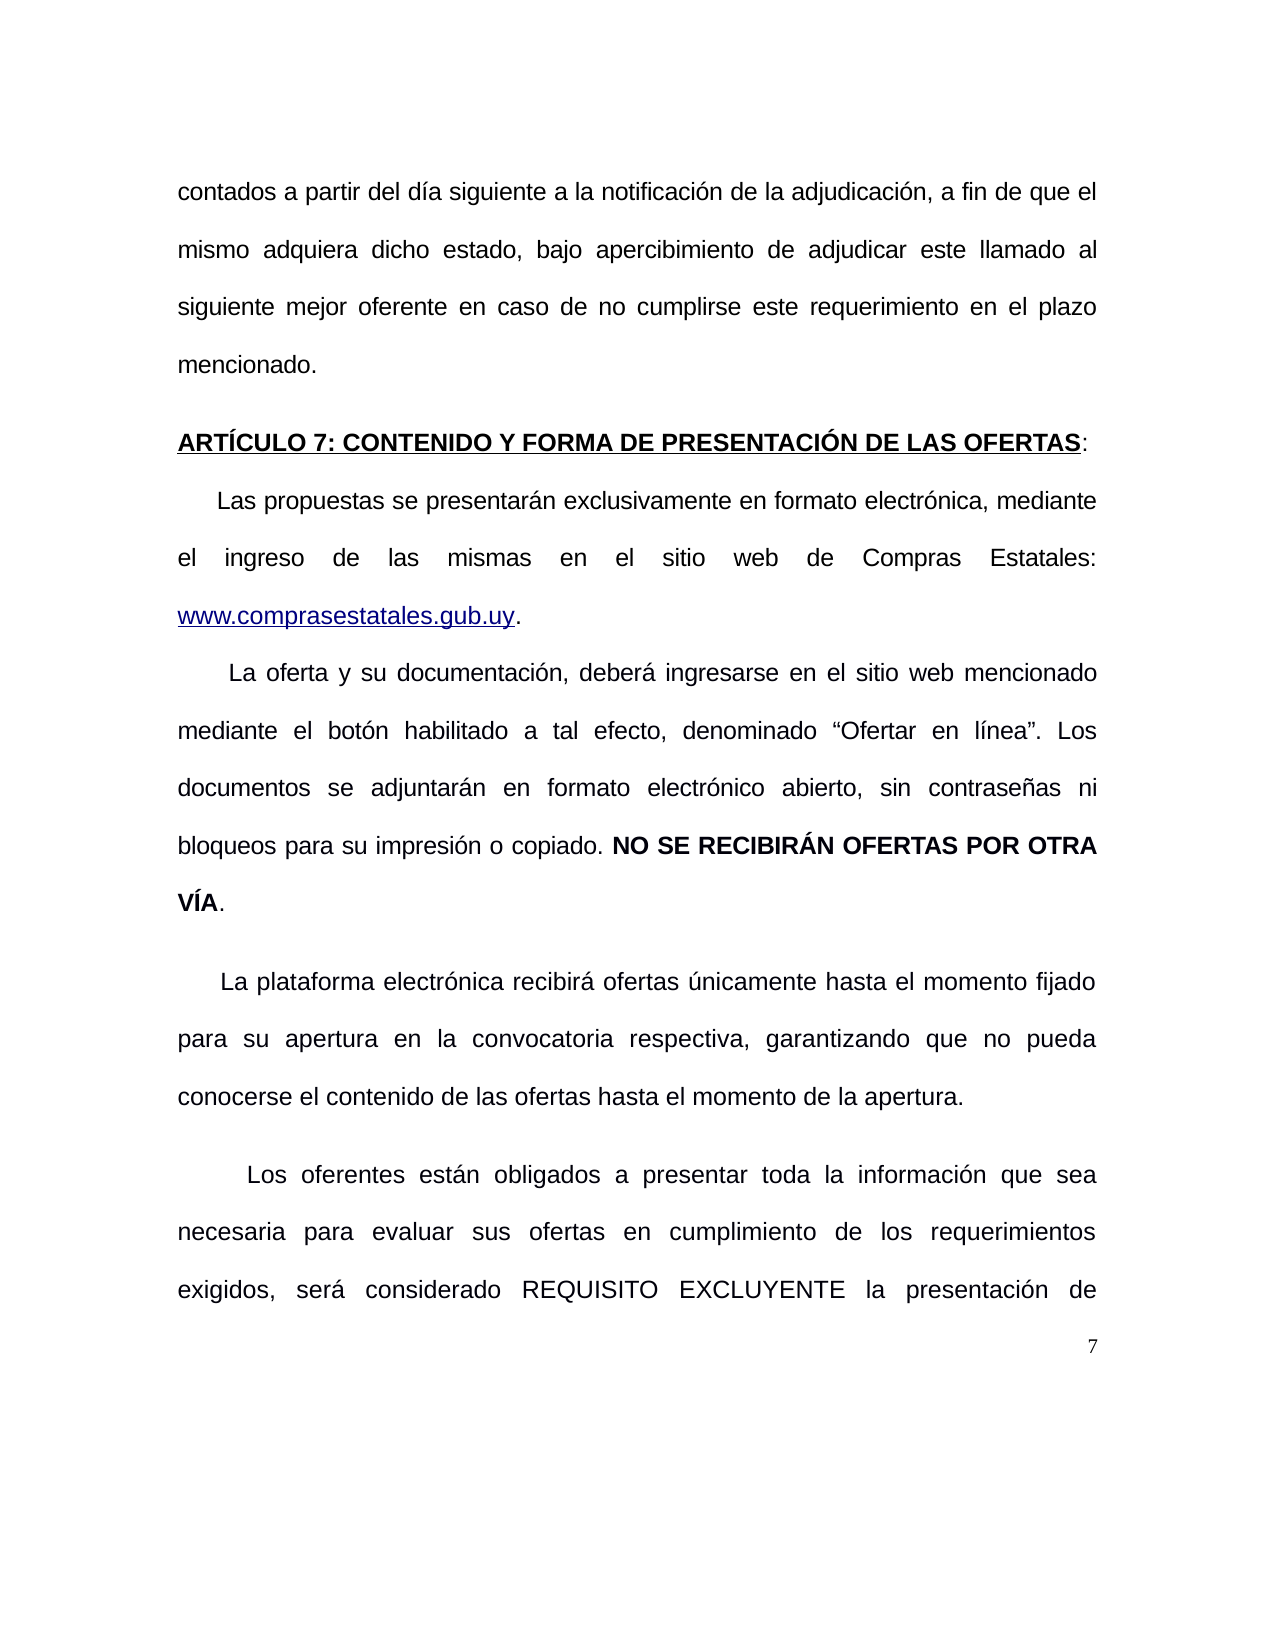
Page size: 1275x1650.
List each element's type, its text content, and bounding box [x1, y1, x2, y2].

text ARTÍCULO 7: CONTENIDO Y FORMA DE PRESENTACIÓN DE LAS OFERTAS: [177, 428, 1098, 457]
text La oferta y su documentación, deberá ingresarse en el sitio web mencionado mediante el botón habilitado a tal efecto, denominado “Ofertar en línea”. Los documentos se adjuntarán en formato electrónico abierto, sin contraseñas ni bloqueos para su impresión o copiado. No se recibirán ofertas por otra vía. [177, 658, 1098, 917]
text contados a partir del día siguiente a la notificación de la adjudicación, a fin de que el mismo adquiera dicho estado, bajo apercibimiento de adjudicar este llamado al siguiente mejor oferente en caso de no cumplirse este requerimiento en el plazo mencionado. [177, 177, 1098, 379]
text Las propuestas se presentarán exclusivamente en formato electrónica, mediante el ingreso de las mismas en el sitio web de Compras Estatales: www.comprasestatales.gub.uy. [177, 486, 1098, 629]
text La plataforma electrónica recibirá ofertas únicamente hasta el momento fijado para su apertura en la convocatoria respectiva, garantizando que no pueda conocerse el contenido de las ofertas hasta el momento de la apertura. [177, 967, 1098, 1110]
text Los oferentes están obligados a presentar toda la información que sea necesaria para evaluar sus ofertas en cumplimiento de los requerimientos exigidos, será considerado REQUISITO EXCLUYENTE la presentación de [177, 1160, 1098, 1304]
